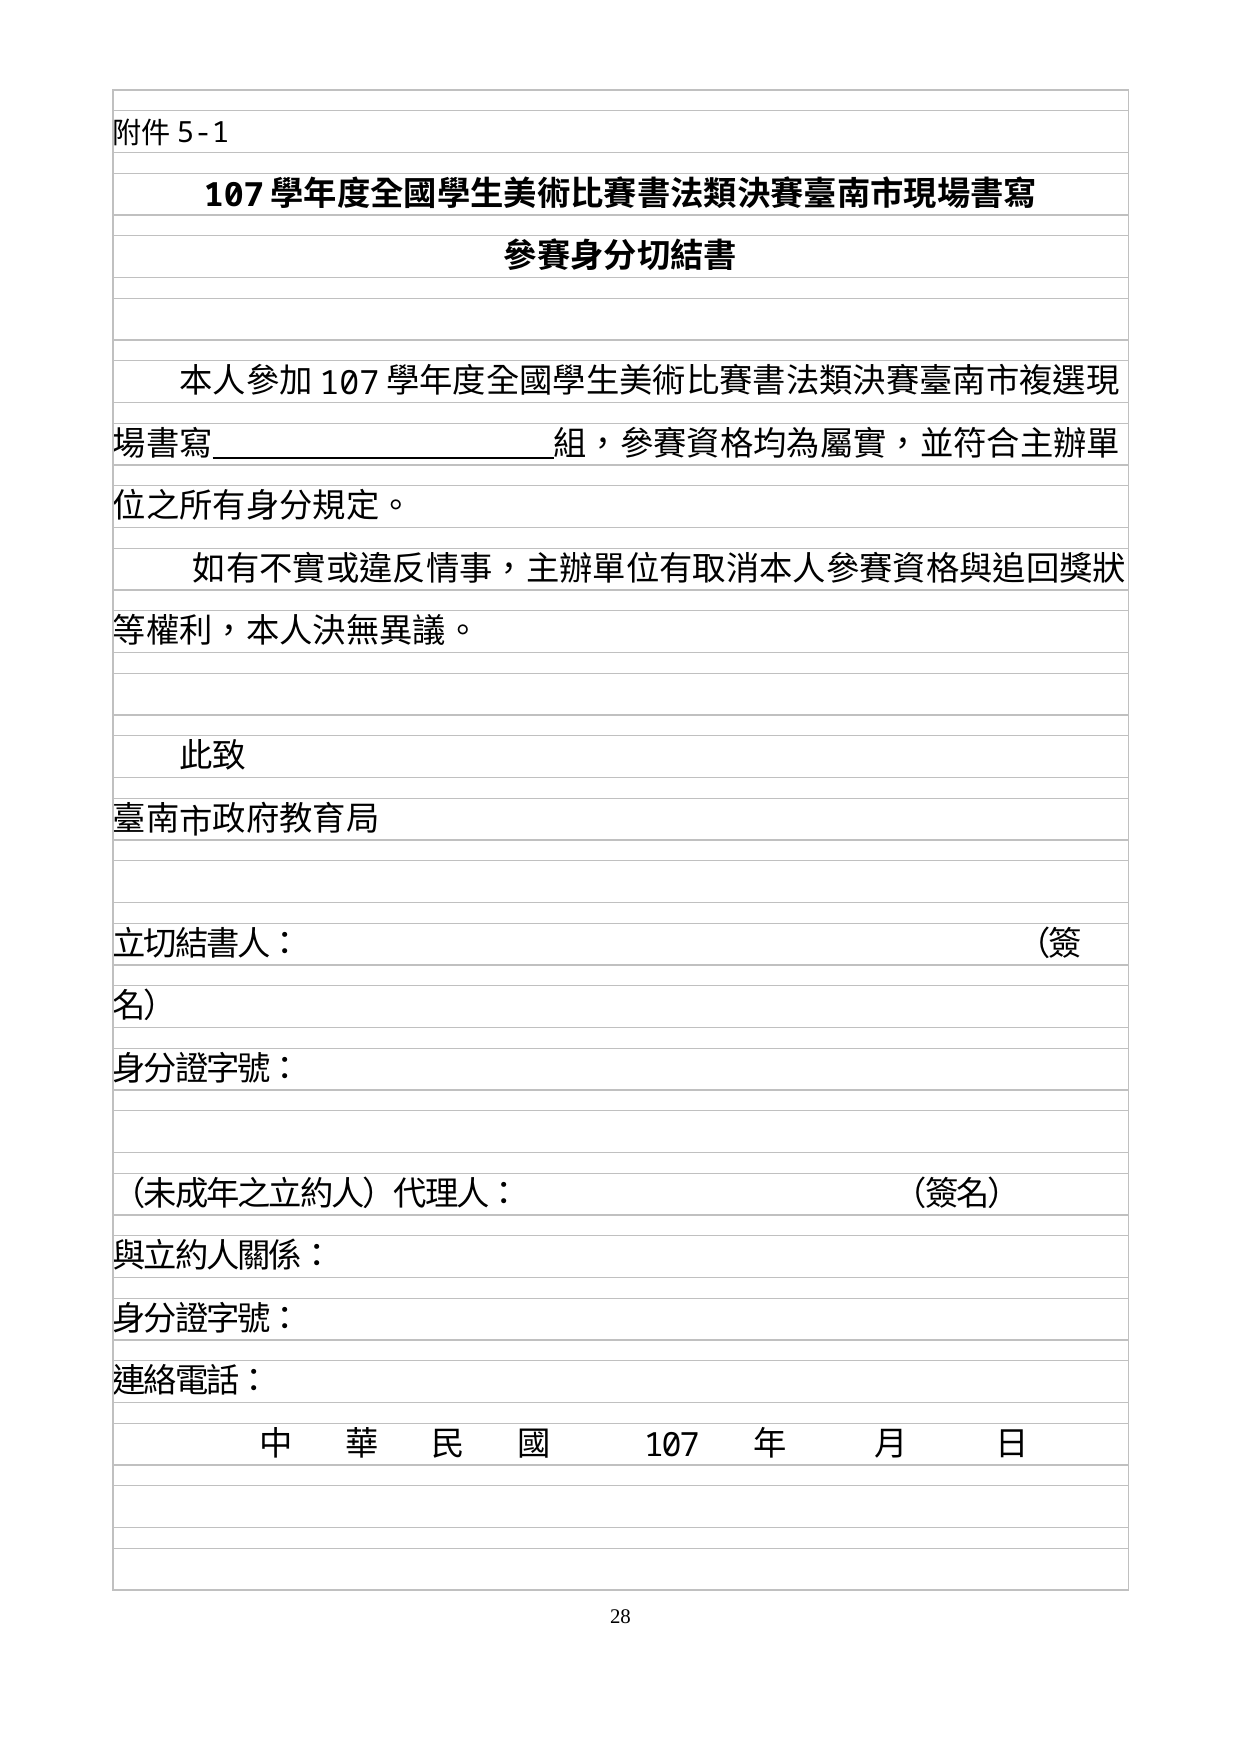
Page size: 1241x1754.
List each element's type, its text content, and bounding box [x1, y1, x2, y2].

text 身分證字號： [114, 1049, 1128, 1089]
text [114, 1028, 1128, 1048]
text 立切結書人： （簽 [114, 924, 1128, 964]
text [114, 966, 1128, 985]
text 參賽身分切結書 [114, 236, 1128, 277]
text 如有不實或違反情事，主辦單位有取消本人參賽資格與追回獎狀 [114, 549, 1128, 589]
text 等權利，本人決無異議。 [114, 611, 1128, 652]
text 附件5-1 [114, 111, 1128, 152]
text 中 華 民 國 107 年 月 日 [114, 1424, 1128, 1464]
text [114, 1216, 1128, 1235]
text [114, 528, 1128, 548]
text 名） [114, 986, 1128, 1027]
text 與立約人關係： [114, 1236, 1128, 1277]
text [114, 778, 1128, 798]
text [114, 216, 1128, 235]
text 107學年度全國學生美術比賽書法類決賽臺南市現場書寫 [114, 174, 1128, 214]
text 場書寫 組，參賽資格均為屬實，並符合主辦單 [114, 424, 1128, 464]
text 此致 [114, 736, 1128, 777]
text 連絡電話： [114, 1361, 1128, 1402]
text [114, 153, 1128, 173]
text [114, 903, 1128, 923]
text 臺南市政府教育局 [114, 799, 1128, 839]
text [114, 91, 1128, 110]
text 身分證字號： [114, 1299, 1128, 1339]
text [114, 1403, 1128, 1423]
text [114, 466, 1128, 485]
text [114, 403, 1128, 423]
text 本人參加107學年度全國學生美術比賽書法類決賽臺南市複選現 [114, 361, 1128, 402]
text [114, 1278, 1128, 1298]
text [114, 1341, 1128, 1360]
text [114, 591, 1128, 610]
text [114, 716, 1128, 735]
text [114, 1153, 1128, 1173]
text [114, 341, 1128, 360]
text 位之所有身分規定。 [114, 486, 1128, 527]
text （未成年之立約人）代理人： （簽名） [114, 1174, 1128, 1214]
